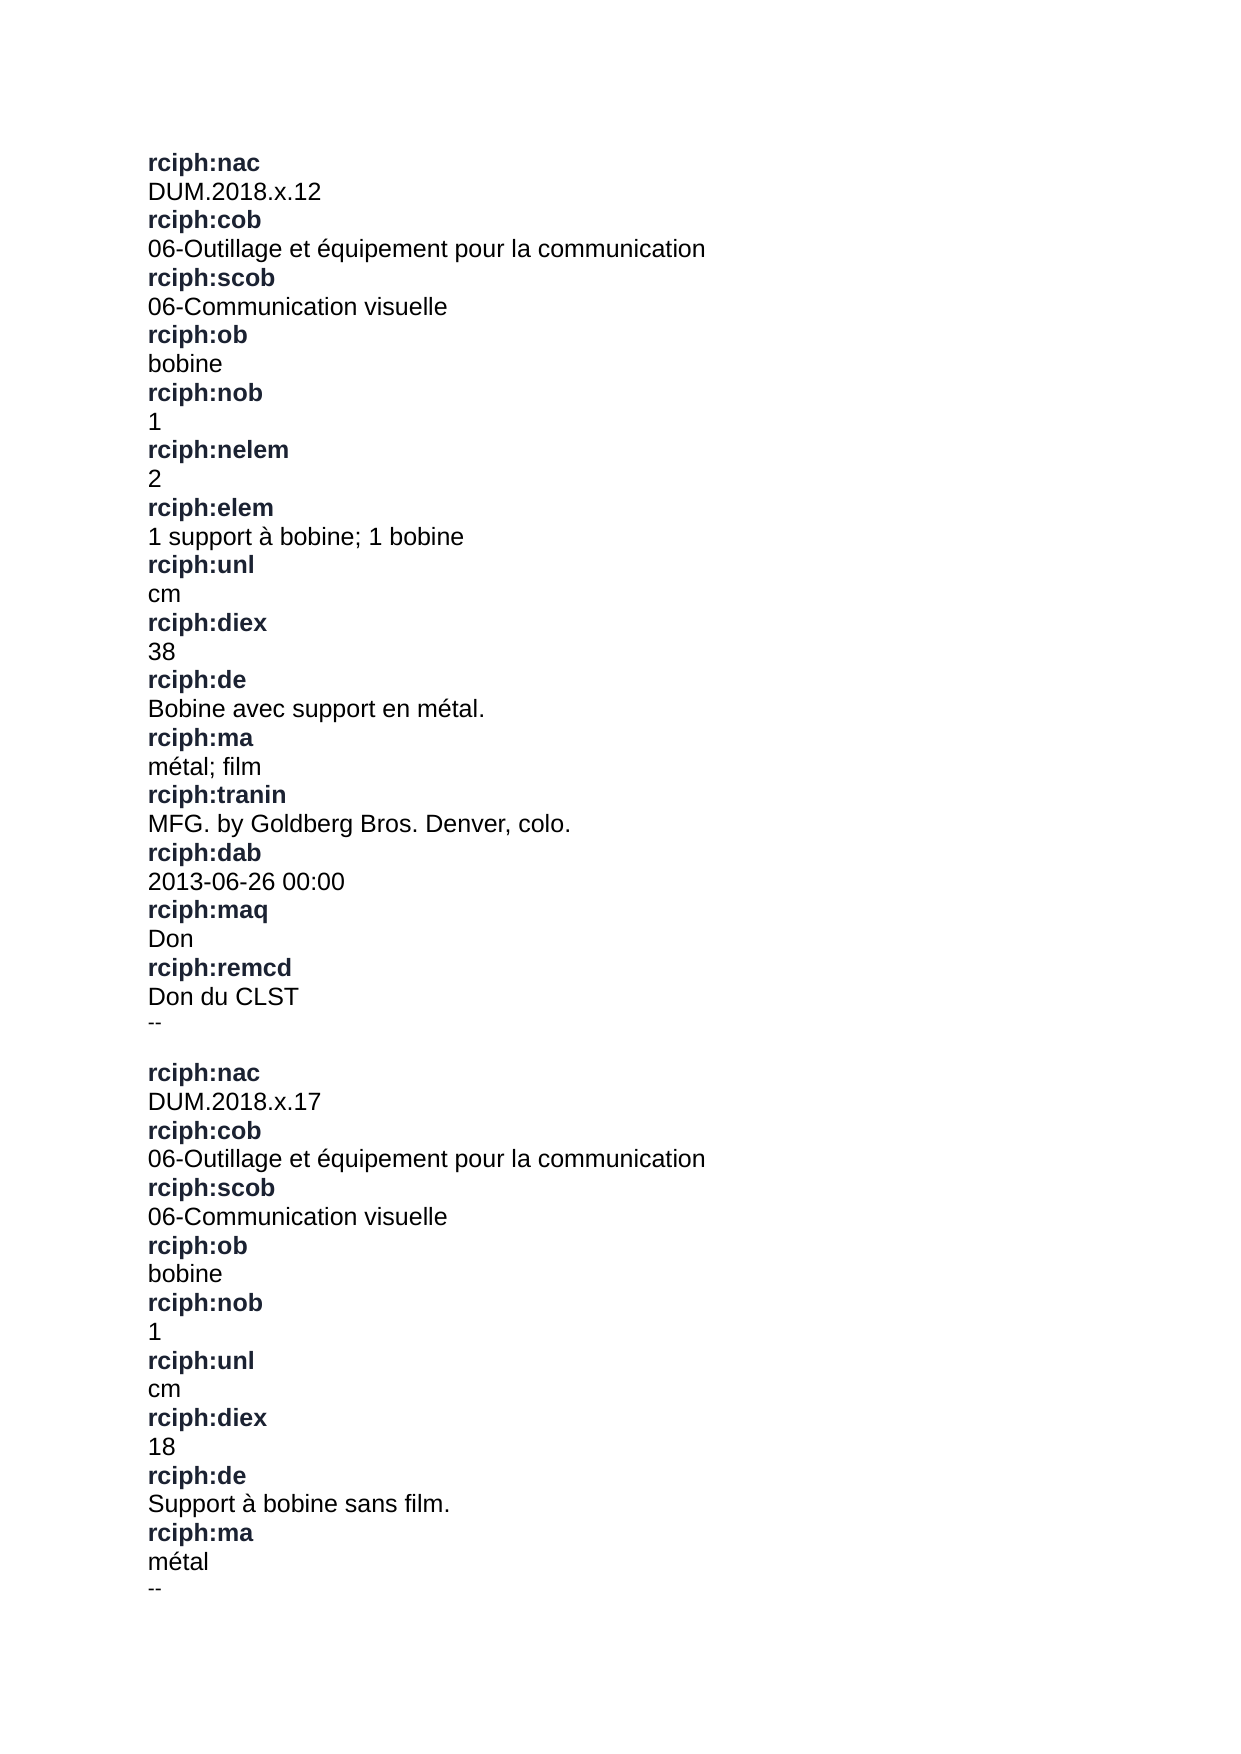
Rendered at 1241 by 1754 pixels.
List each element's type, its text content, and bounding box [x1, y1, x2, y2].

text rciph:scob [148, 263, 1092, 291]
text Support à bobine sans film. [148, 1489, 1092, 1518]
text Don [148, 924, 1092, 953]
text rciph:nob [148, 1288, 1092, 1317]
text 06-Outillage et équipement pour la communication [148, 234, 1092, 263]
text 2 [148, 464, 1092, 493]
text rciph:nelem [148, 435, 1092, 464]
text rciph:ob [148, 1231, 1092, 1259]
text métal [148, 1547, 1092, 1576]
text 06-Outillage et équipement pour la communication [148, 1144, 1092, 1173]
text 06-Communication visuelle [148, 291, 1092, 320]
text 1 support à bobine; 1 bobine [148, 521, 1092, 550]
text DUM.2018.x.12 [148, 176, 1092, 205]
text rciph:cob [148, 1116, 1092, 1144]
text cm [148, 1374, 1092, 1403]
text rciph:nob [148, 378, 1092, 406]
text DUM.2018.x.17 [148, 1087, 1092, 1116]
text 06-Communication visuelle [148, 1202, 1092, 1231]
text rciph:diex [148, 1403, 1092, 1432]
text rciph:dab [148, 838, 1092, 866]
text cm [148, 579, 1092, 608]
text rciph:unl [148, 1346, 1092, 1374]
text rciph:cob [148, 205, 1092, 234]
text rciph:nac [148, 1058, 1092, 1087]
text rciph:tranin [148, 780, 1092, 809]
text rciph:remcd [148, 953, 1092, 981]
text bobine [148, 349, 1092, 378]
text 2013-06-26 00:00 [148, 866, 1092, 895]
text -- [148, 1010, 1092, 1034]
text rciph:ma [148, 723, 1092, 751]
text rciph:de [148, 665, 1092, 694]
text Don du CLST [148, 981, 1092, 1010]
text métal; film [148, 751, 1092, 780]
text Bobine avec support en métal. [148, 694, 1092, 723]
text rciph:maq [148, 895, 1092, 924]
text rciph:unl [148, 550, 1092, 579]
text 18 [148, 1432, 1092, 1461]
text -- [148, 1576, 1092, 1599]
text rciph:scob [148, 1173, 1092, 1202]
text rciph:ma [148, 1518, 1092, 1547]
text rciph:ob [148, 320, 1092, 349]
text 1 [148, 406, 1092, 435]
text MFG. by Goldberg Bros. Denver, colo. [148, 809, 1092, 838]
text 38 [148, 636, 1092, 665]
text rciph:de [148, 1461, 1092, 1489]
text rciph:diex [148, 608, 1092, 636]
text rciph:elem [148, 493, 1092, 521]
text 1 [148, 1317, 1092, 1346]
text rciph:nac [148, 148, 1092, 176]
text bobine [148, 1259, 1092, 1288]
